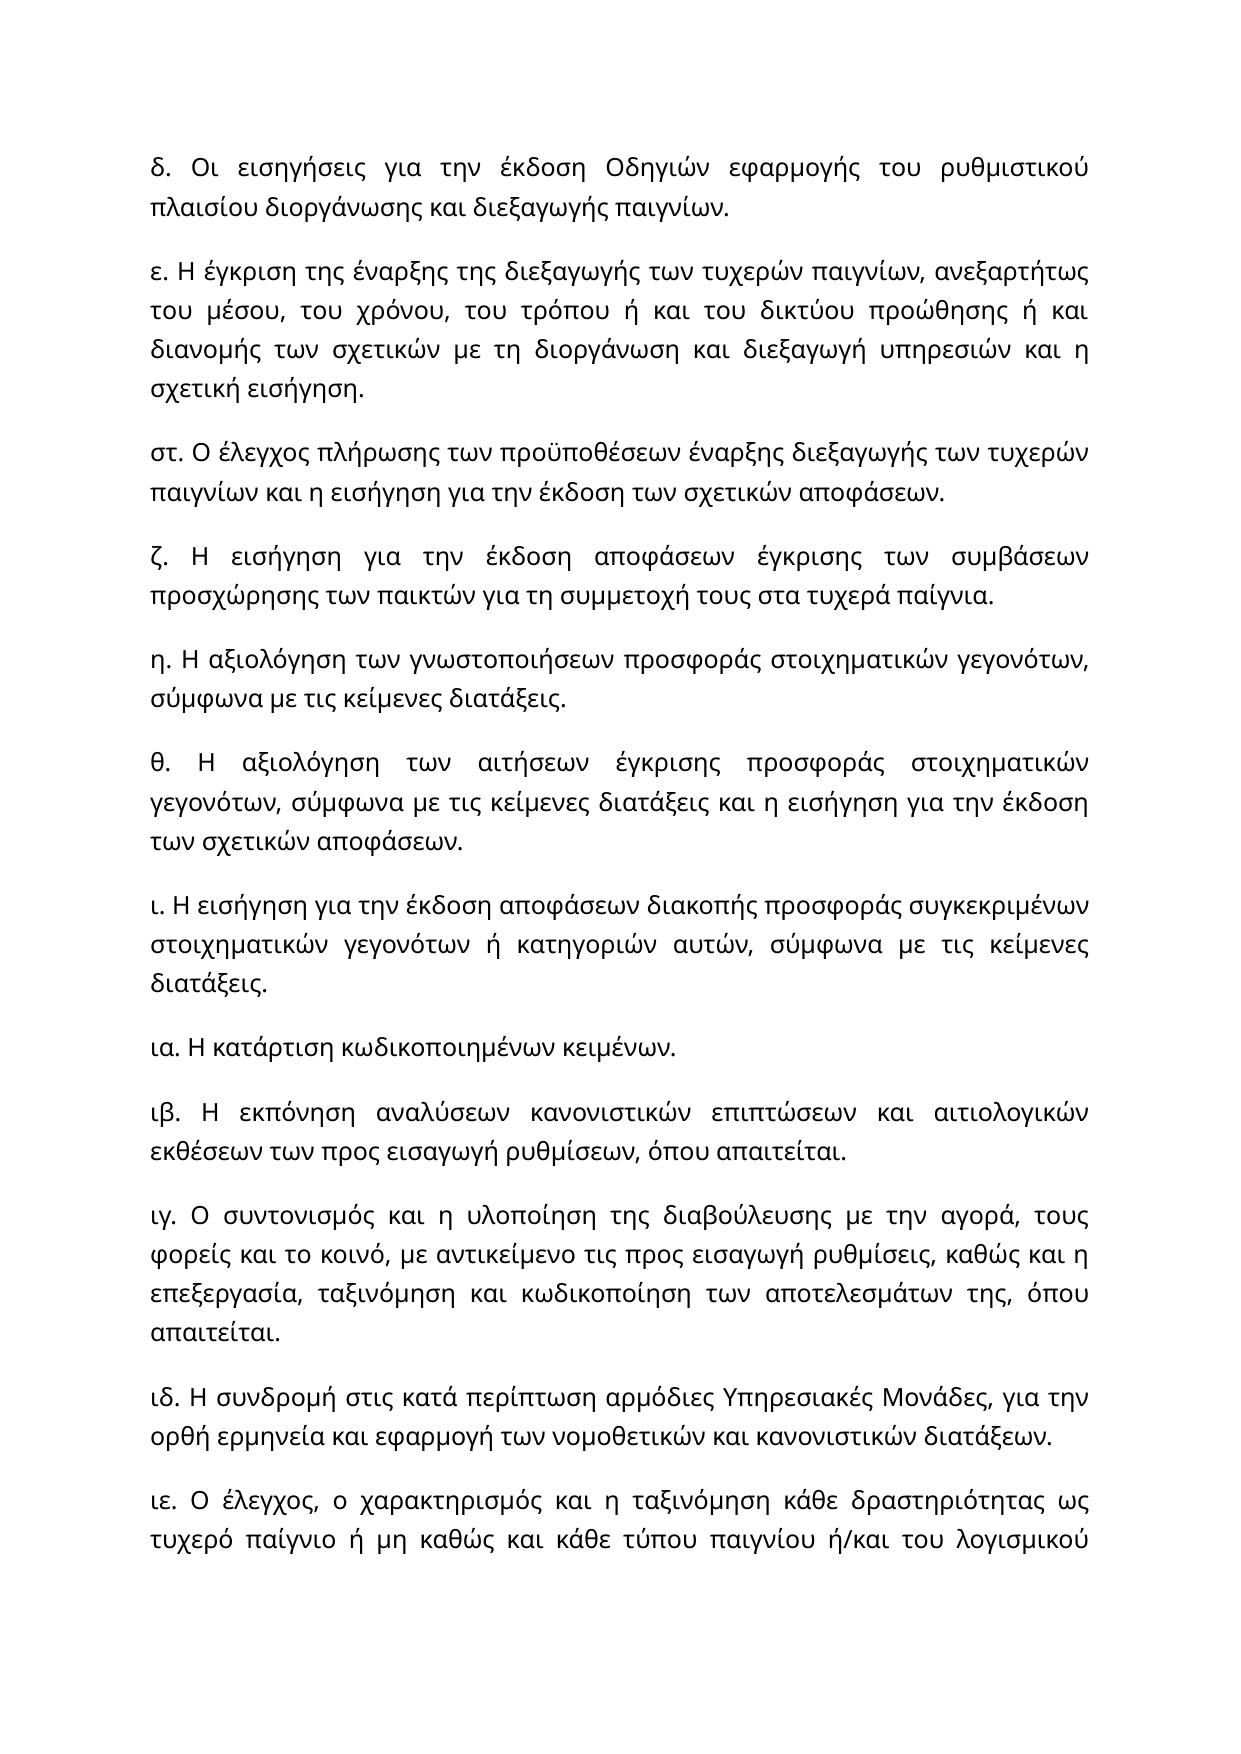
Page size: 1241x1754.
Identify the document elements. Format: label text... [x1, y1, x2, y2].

text ζ. Η εισήγηση για την έκδοση αποφάσεων έγκρισης των συμβάσεων προσχώρησης των παικτών για τη συμμετοχή τους στα τυχερά παίγνια. [150, 538, 1090, 612]
text ια. Η κατάρτιση κωδικοποιημένων κειμένων. [150, 1030, 1090, 1064]
text ι. Η εισήγηση για την έκδοση αποφάσεων διακοπής προσφοράς συγκεκριμένων στοιχηματικών γεγονότων ή κατηγοριών αυτών, σύμφωνα με τις κείμενες διατάξεις. [150, 887, 1090, 1000]
text δ. Οι εισηγήσεις για την έκδοση Οδηγιών εφαρμογής του ρυθμιστικού πλαισίου διοργάνωσης και διεξαγωγής παιγνίων. [150, 150, 1090, 223]
text στ. Ο έλεγχος πλήρωσης των προϋποθέσεων έναρξης διεξαγωγής των τυχερών παιγνίων και η εισήγηση για την έκδοση των σχετικών αποφάσεων. [150, 435, 1090, 508]
text θ. Η αξιολόγηση των αιτήσεων έγκρισης προσφοράς στοιχηματικών γεγονότων, σύμφωνα με τις κείμενες διατάξεις και η εισήγηση για την έκδοση των σχετικών αποφάσεων. [150, 745, 1090, 857]
text ιε. Ο έλεγχος, ο χαρακτηρισμός και η ταξινόμηση κάθε δραστηριότητας ως τυχερό παίγνιο ή μη καθώς και κάθε τύπου παιγνίου ή/και του λογισμικού [150, 1482, 1090, 1556]
text ιδ. Η συνδρομή στις κατά περίπτωση αρμόδιες Υπηρεσιακές Μονάδες, για την ορθή ερμηνεία και εφαρμογή των νομοθετικών και κανονιστικών διατάξεων. [150, 1379, 1090, 1452]
text ιγ. Ο συντονισμός και η υλοποίηση της διαβούλευσης με την αγορά, τους φορείς και το κοινό, με αντικείμενο τις προς εισαγωγή ρυθμίσεις, καθώς και η επεξεργασία, ταξινόμηση και κωδικοποίηση των αποτελεσμάτων της, όπου απαιτείται. [150, 1197, 1090, 1349]
text η. Η αξιολόγηση των γνωστοποιήσεων προσφοράς στοιχηματικών γεγονότων, σύμφωνα με τις κείμενες διατάξεις. [150, 642, 1090, 715]
text ε. Η έγκριση της έναρξης της διεξαγωγής των τυχερών παιγνίων, ανεξαρτήτως του μέσου, του χρόνου, του τρόπου ή και του δικτύου προώθησης ή και διανομής των σχετικών με τη διοργάνωση και διεξαγωγή υπηρεσιών και η σχετική εισήγηση. [150, 253, 1090, 405]
text ιβ. Η εκπόνηση αναλύσεων κανονιστικών επιπτώσεων και αιτιολογικών εκθέσεων των προς εισαγωγή ρυθμίσεων, όπου απαιτείται. [150, 1094, 1090, 1167]
